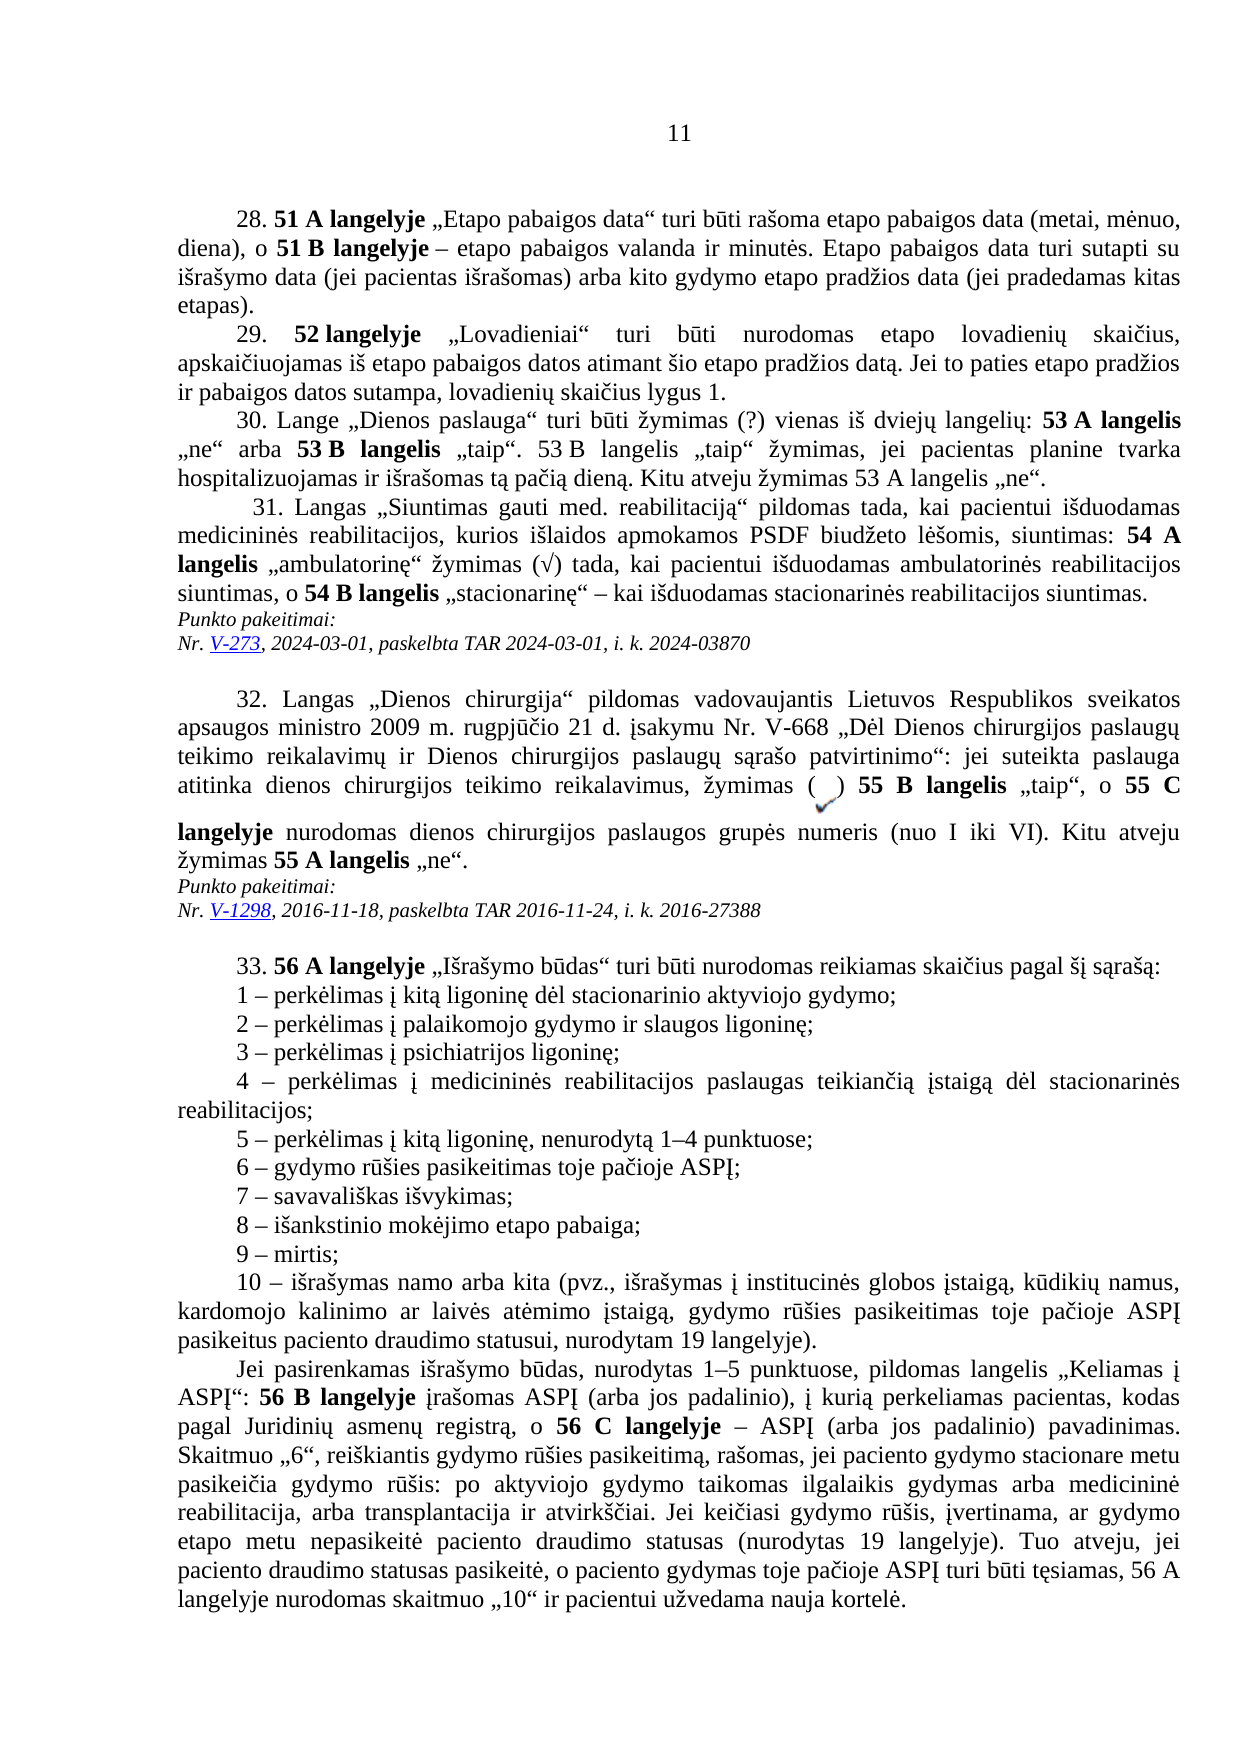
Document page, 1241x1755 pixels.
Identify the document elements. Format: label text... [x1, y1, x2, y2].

text 31. Langas „Siuntimas gauti med. reabilitaciją“ pildomas tada, kai pacientui išduodamas medicininės reabilitacijos, kurios išlaidos apmokamos PSDF biudžeto lėšomis, siuntimas: 54 A langelis „ambulatorinę“ žymimas (√) tada, kai pacientui išduodamas ambulatorinės reabilitacijos siuntimas, o 54 B langelis „stacionarinę“ – kai išduodamas stacionarinės reabilitacijos siuntimas. [177, 492, 1181, 607]
text 32. Langas „Dienos chirurgija“ pildomas vadovaujantis Lietuvos Respublikos sveikatos apsaugos ministro 2009 m. rugpjūčio 21 d. įsakymu Nr. V-668 „Dėl Dienos chirurgijos paslaugų teikimo reikalavimų ir Dienos chirurgijos paslaugų sąrašo patvirtinimo“: jei suteikta paslauga atitinka dienos chirurgijos teikimo reikalavimus, žymimas () 55 B langelis „taip“, o 55 C langelyje nurodomas dienos chirurgijos paslaugos grupės numeris (nuo I iki VI). Kitu atveju žymimas 55 A langelis „ne“. [177, 684, 1181, 874]
text 5 – perkėlimas į kitą ligoninę, nenurodytą 1–4 punktuose; [177, 1124, 1181, 1152]
text 3 – perkėlimas į psichiatrijos ligoninę; [177, 1037, 1181, 1066]
text 4 – perkėlimas į medicininės reabilitacijos paslaugas teikiančią įstaigą dėl stacionarinės reabilitacijos; [177, 1066, 1181, 1124]
text 10 – išrašymas namo arba kita (pvz., išrašymas į institucinės globos įstaigą, kūdikių namus, kardomojo kalinimo ar laivės atėmimo įstaigą, gydymo rūšies pasikeitimas toje pačioje ASPĮ pasikeitus paciento draudimo statusui, nurodytam 19 langelyje). [177, 1267, 1181, 1354]
text Punkto pakeitimai: [177, 607, 1181, 631]
text 1 – perkėlimas į kitą ligoninę dėl stacionarinio aktyviojo gydymo; [177, 980, 1181, 1009]
text Jei pasirenkamas išrašymo būdas, nurodytas 1–5 punktuose, pildomas langelis „Keliamas į ASPĮ“: 56 B langelyje įrašomas ASPĮ (arba jos padalinio), į kurią perkeliamas pacientas, kodas pagal Juridinių asmenų registrą, o 56 C langelyje – ASPĮ (arba jos padalinio) pavadinimas. Skaitmuo „6“, reiškiantis gydymo rūšies pasikeitimą, rašomas, jei paciento gydymo stacionare metu pasikeičia gydymo rūšis: po aktyviojo gydymo taikomas ilgalaikis gydymas arba medicininė reabilitacija, arba transplantacija ir atvirkščiai. Jei keičiasi gydymo rūšis, įvertinama, ar gydymo etapo metu nepasikeitė paciento draudimo statusas (nurodytas 19 langelyje). Tuo atveju, jei paciento draudimo statusas pasikeitė, o paciento gydymas toje pačioje ASPĮ turi būti tęsiamas, 56 A langelyje nurodomas skaitmuo „10“ ir pacientui užvedama nauja kortelė. [177, 1354, 1181, 1612]
text 9 – mirtis; [177, 1239, 1181, 1267]
text 7 – savavališkas išvykimas; [177, 1181, 1181, 1210]
text 29. 52 langelyje „Lovadieniai“ turi būti nurodomas etapo lovadienių skaičius, apskaičiuojamas iš etapo pabaigos datos atimant šio etapo pradžios datą. Jei to paties etapo pradžios ir pabaigos datos sutampa, lovadienių skaičius lygus 1. [177, 319, 1181, 406]
text Nr. V-1298, 2016-11-18, paskelbta TAR 2016-11-24, i. k. 2016-27388 [177, 898, 1181, 922]
text 8 – išankstinio mokėjimo etapo pabaiga; [177, 1210, 1181, 1239]
text Punkto pakeitimai: [177, 874, 1181, 898]
text 6 – gydymo rūšies pasikeitimas toje pačioje ASPĮ; [177, 1152, 1181, 1181]
text 2 – perkėlimas į palaikomojo gydymo ir slaugos ligoninę; [177, 1009, 1181, 1037]
text 30. Lange „Dienos paslauga“ turi būti žymimas (?)(v) vienas iš dviejų langelių: 53 A langelis „ne“ arba 53 B langelis „taip“. 53 B langelis „taip“ žymimas, jei pacientas planine tvarka hospitalizuojamas ir išrašomas tą pačią dieną. Kitu atveju žymimas 53 A langelis „ne“. [177, 406, 1181, 492]
text 33. 56 A langelyje „Išrašymo būdas“ turi būti nurodomas reikiamas skaičius pagal šį sąrašą: [177, 951, 1181, 980]
text Nr. V-273, 2024-03-01, paskelbta TAR 2024-03-01, i. k. 2024-03870 [177, 631, 1181, 655]
text 28. 51 A langelyje „Etapo pabaigos data“ turi būti rašoma etapo pabaigos data (metai, mėnuo, diena), o 51 B langelyje – etapo pabaigos valanda ir minutės. Etapo pabaigos data turi sutapti su išrašymo data (jei pacientas išrašomas) arba kito gydymo etapo pradžios data (jei pradedamas kitas etapas). [177, 204, 1181, 319]
